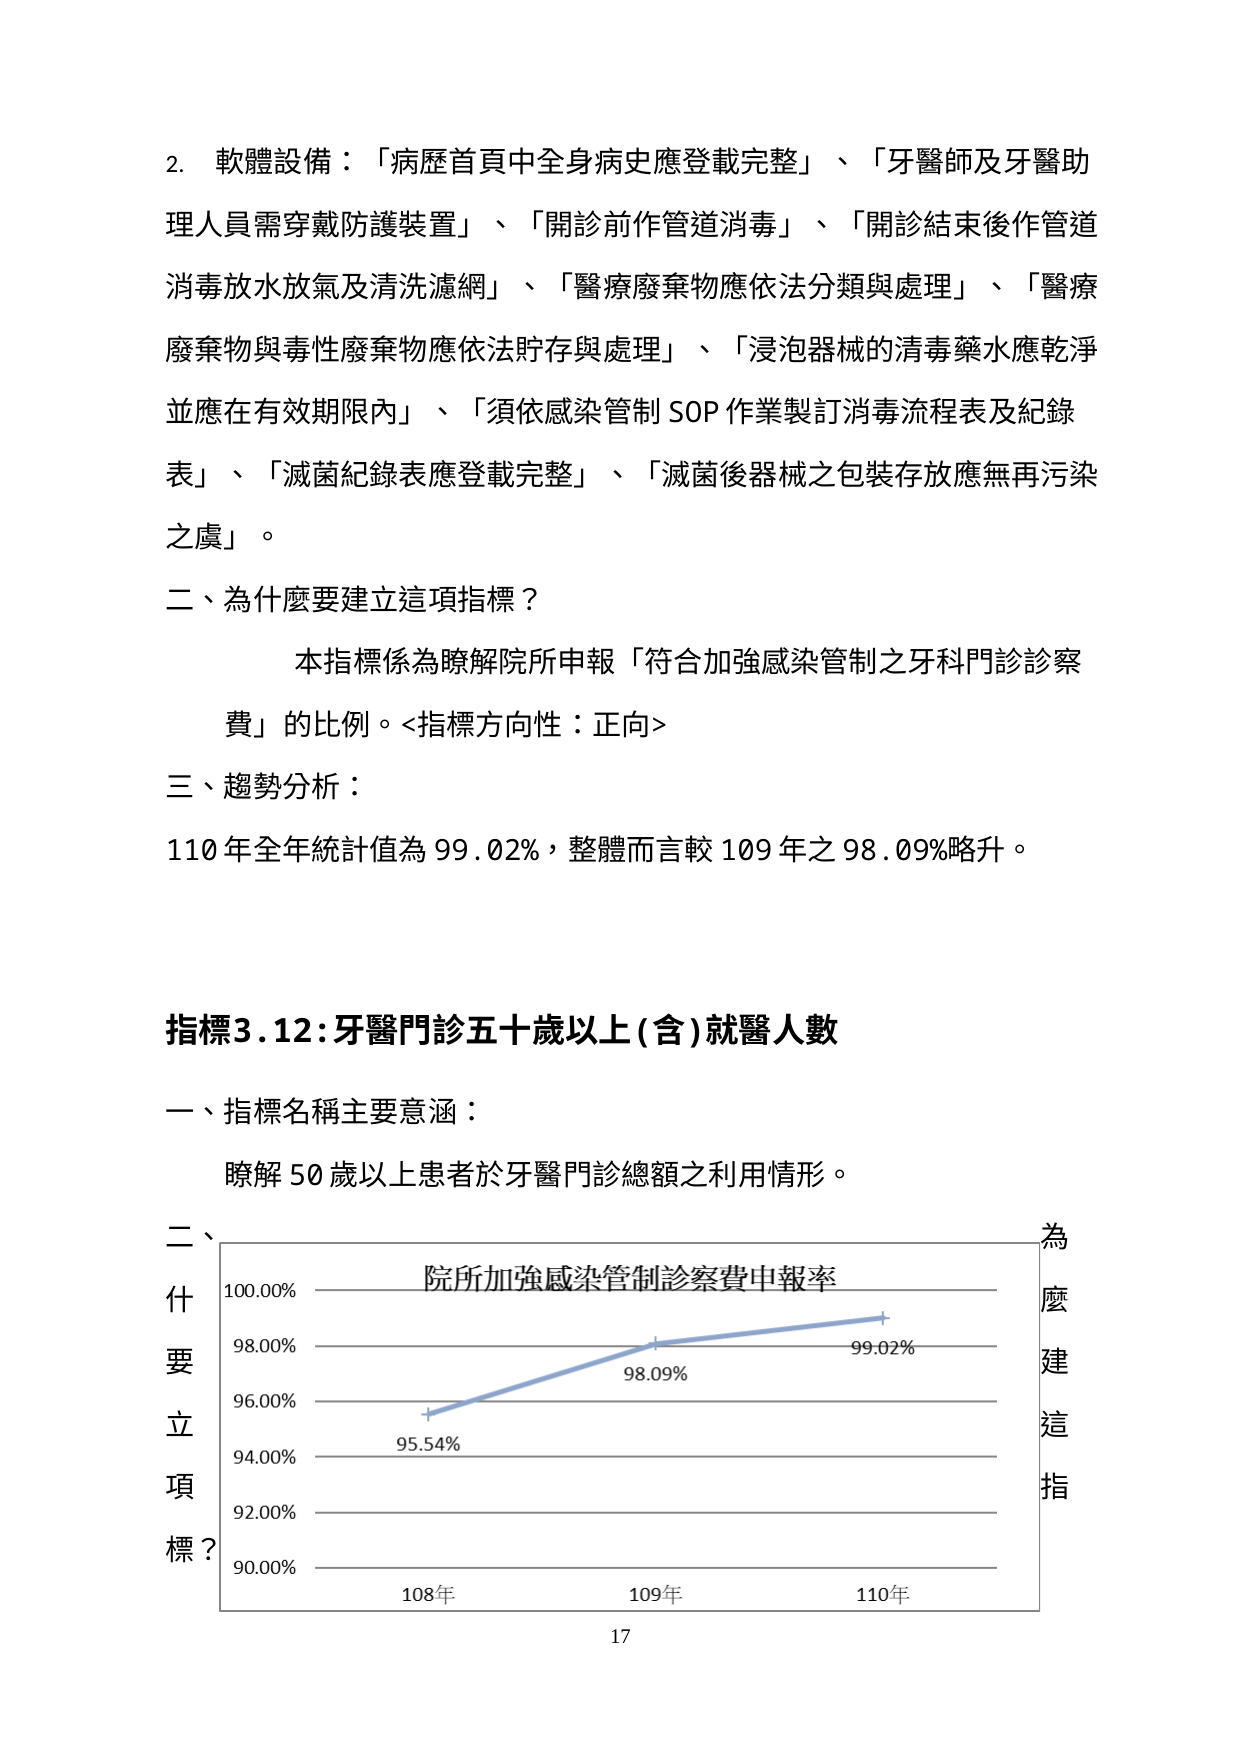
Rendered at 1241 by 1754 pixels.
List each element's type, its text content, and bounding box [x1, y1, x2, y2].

subtitle 三、趨勢分析： [165, 743, 1075, 806]
subtitle 一、指標名稱主要意涵： [165, 1068, 1075, 1131]
list 軟體設備：「病歷首頁中全身病史應登載完整」、「牙醫師及牙醫助理人員需穿戴防護裝置」、「開診前作管道消毒」、「開診結束後作管道消毒放水放氣及清洗濾網」、「醫療廢棄物應依法分類與處理」、「醫療廢棄物與毒性廢棄物應依法貯存與處理」、「浸泡器械的清毒藥水應乾淨並應在有效期限內」、「須依感染管制SOP作業製訂消毒流程表及紀錄表」、「滅菌紀錄表應登載完整」、「滅菌後器械之包裝存放應無再污染之虞」。 [165, 118, 1110, 556]
text 瞭解50歲以上患者於牙醫門診總額之利用情形。 [224, 1131, 1075, 1193]
subtitle 二、為什麼要建立這項指標？ [165, 1193, 1075, 1568]
text 110年全年統計值為99.02%，整體而言較109年之98.09%略升。 [165, 806, 1110, 868]
text 本指標係為瞭解院所申報「符合加強感染管制之牙科門診診察費」的比例。<指標方向性：正向> [224, 618, 1110, 743]
subtitle 指標3.12:牙醫門診五十歲以上(含)就醫人數 [165, 987, 1075, 1049]
subtitle 二、為什麼要建立這項指標？ [165, 556, 1075, 618]
